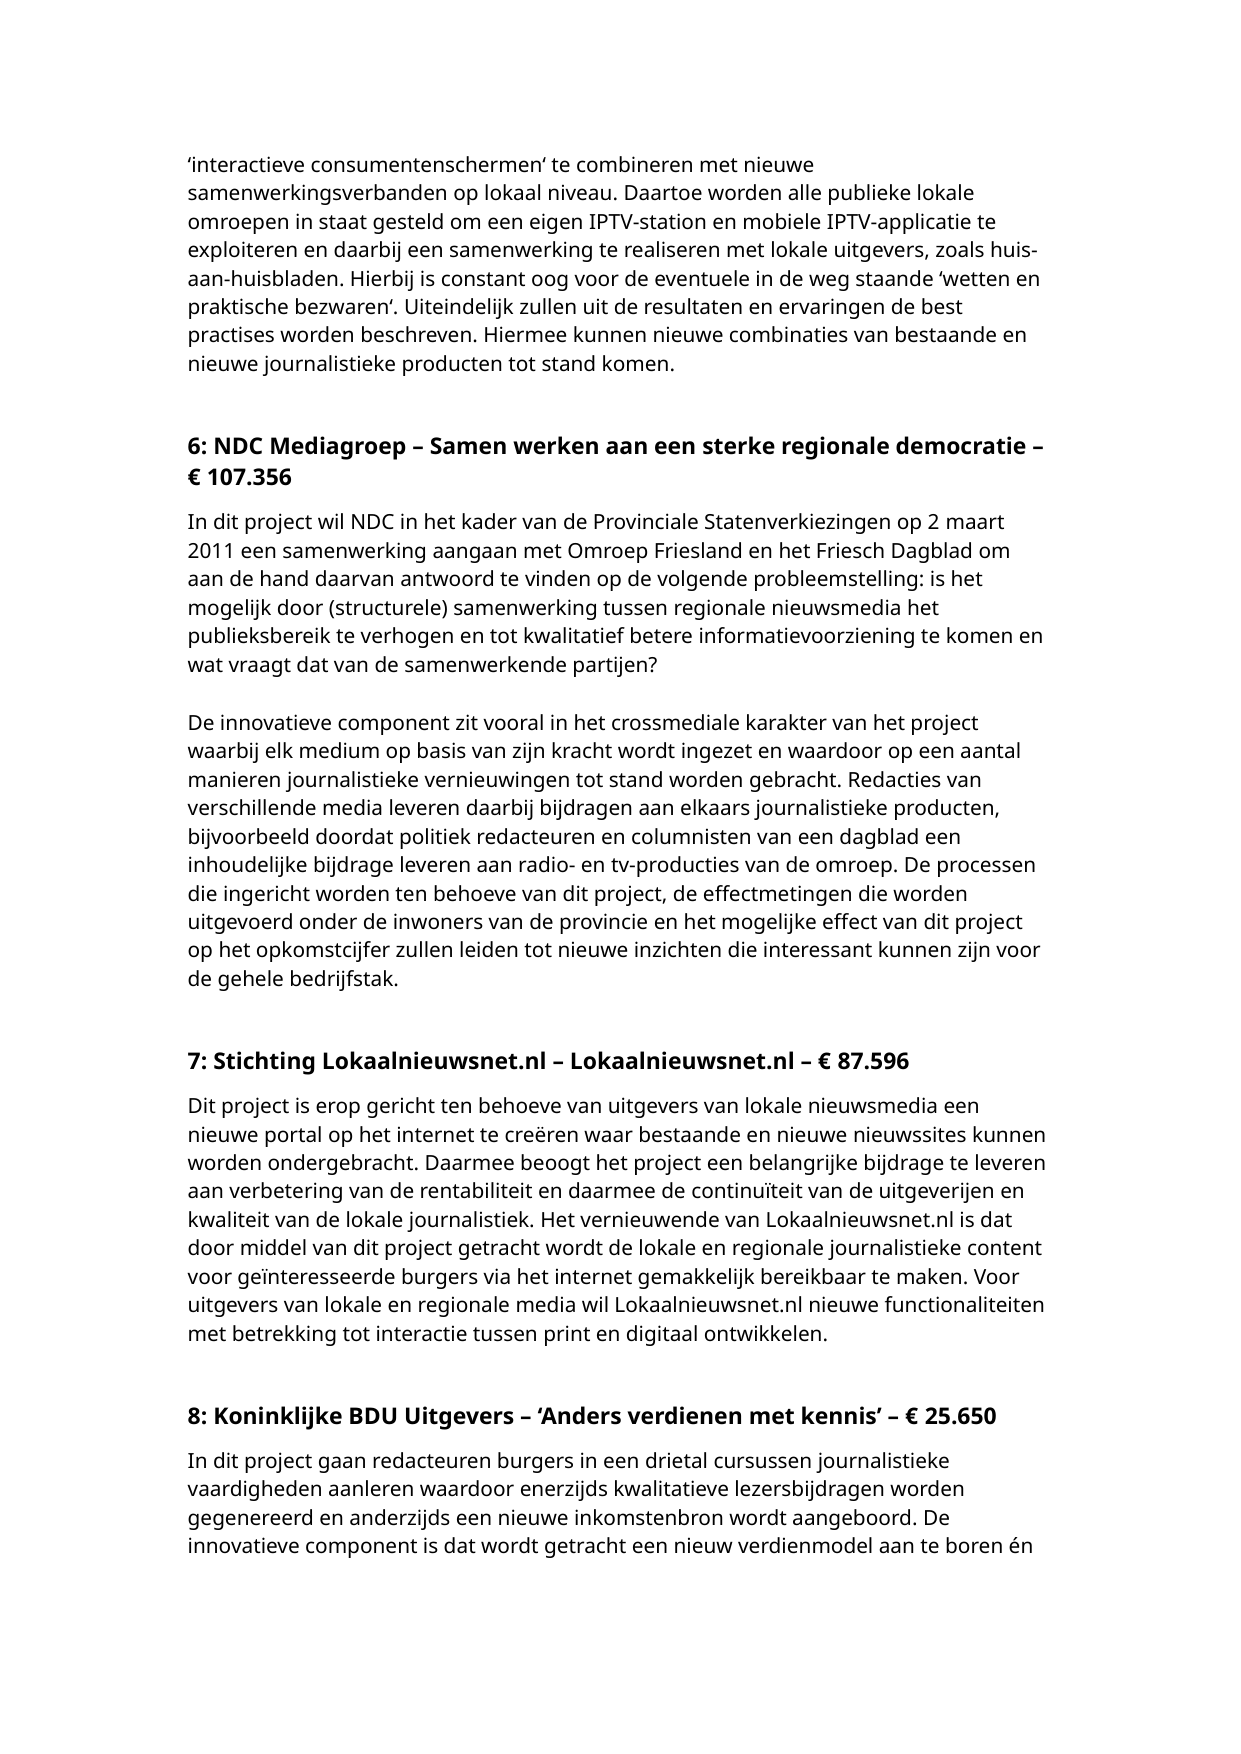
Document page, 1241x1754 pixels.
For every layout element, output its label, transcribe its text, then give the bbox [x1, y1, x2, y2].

subtitle 7: Stichting Lokaalnieuwsnet.nl – Lokaalnieuwsnet.nl – € 87.596 [187, 1045, 1053, 1076]
text De innovatieve component zit vooral in het crossmediale karakter van het project waarbij elk medium op basis van zijn kracht wordt ingezet en waardoor op een aantal manieren journalistieke vernieuwingen tot stand worden gebracht. Redacties van verschillende media leveren daarbij bijdragen aan elkaars journalistieke producten, bijvoorbeeld doordat politiek redacteuren en columnisten van een dagblad een inhoudelijke bijdrage leveren aan radio- en tv-producties van de omroep. De processen die ingericht worden ten behoeve van dit project, de effectmetingen die worden uitgevoerd onder de inwoners van de provincie en het mogelijke effect van dit project op het opkomstcijfer zullen leiden tot nieuwe inzichten die interessant kunnen zijn voor de gehele bedrijfstak. [187, 708, 1053, 992]
text Dit project is erop gericht ten behoeve van uitgevers van lokale nieuwsmedia een nieuwe portal op het internet te creëren waar bestaande en nieuwe nieuwssites kunnen worden ondergebracht. Daarmee beoogt het project een belangrijke bijdrage te leveren aan verbetering van de rentabiliteit en daarmee de continuïteit van de uitgeverijen en kwaliteit van de lokale journalistiek. Het vernieuwende van Lokaalnieuwsnet.nl is dat door middel van dit project getracht wordt de lokale en regionale journalistieke content voor geïnteresseerde burgers via het internet gemakkelijk bereikbaar te maken. Voor uitgevers van lokale en regionale media wil Lokaalnieuwsnet.nl nieuwe functionaliteiten met betrekking tot interactie tussen print en digitaal ontwikkelen. [187, 1091, 1053, 1347]
subtitle 6: NDC Mediagroep – Samen werken aan een sterke regionale democratie – € 107.356 [187, 430, 1053, 492]
text In dit project wil NDC in het kader van de Provinciale Statenverkiezingen op 2 maart 2011 een samenwerking aangaan met Omroep Friesland en het Friesch Dagblad om aan de hand daarvan antwoord te vinden op de volgende probleemstelling: is het mogelijk door (structurele) samenwerking tussen regionale nieuwsmedia het publieksbereik te verhogen en tot kwalitatief betere informatievoorziening te komen en wat vraagt dat van de samenwerkende partijen? [187, 507, 1053, 678]
subtitle 8: Koninklijke BDU Uitgevers – ‘Anders verdienen met kennis’ – € 25.650 [187, 1400, 1053, 1431]
text In dit project gaan redacteuren burgers in een drietal cursussen journalistieke vaardigheden aanleren waardoor enerzijds kwalitatieve lezersbijdragen worden gegenereerd en anderzijds een nieuwe inkomstenbron wordt aangeboord. De innovatieve component is dat wordt getracht een nieuw verdienmodel aan te boren én [187, 1446, 1053, 1560]
text ‘interactieve consumentenschermen‘ te combineren met nieuwe samenwerkingsverbanden op lokaal niveau. Daartoe worden alle publieke lokale omroepen in staat gesteld om een eigen IPTV-station en mobiele IPTV-applicatie te exploiteren en daarbij een samenwerking te realiseren met lokale uitgevers, zoals huis-aan-huisbladen. Hierbij is constant oog voor de eventuele in de weg staande ‘wetten en praktische bezwaren‘. Uiteindelijk zullen uit de resultaten en ervaringen de best practises worden beschreven. Hiermee kunnen nieuwe combinaties van bestaande en nieuwe journalistieke producten tot stand komen. [187, 150, 1053, 377]
